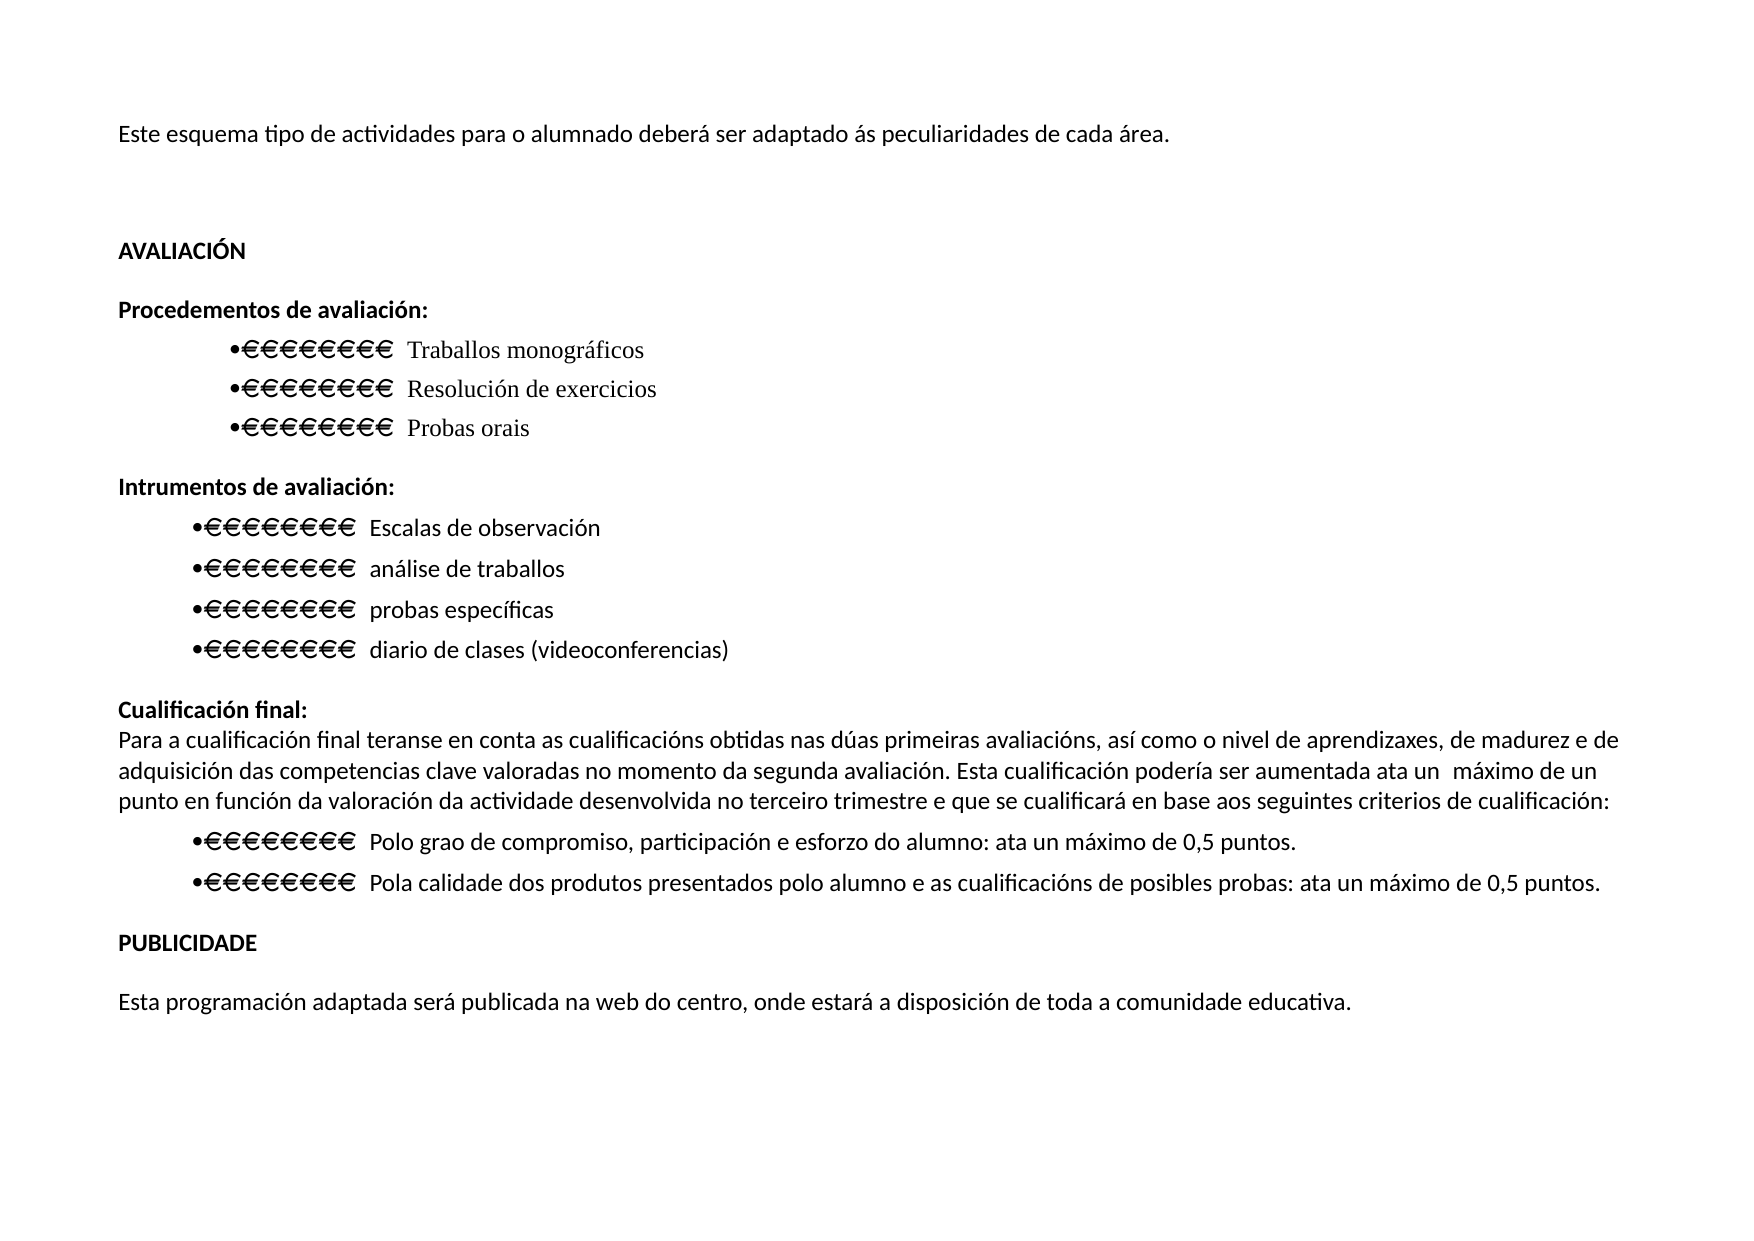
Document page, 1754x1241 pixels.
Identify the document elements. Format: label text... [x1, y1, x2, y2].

text Esta programación adaptada será publicada na web do centro, onde estará a disposición de toda a comunidade educativa. [118, 986, 1636, 1016]
text · Pola calidade dos produtos presentados polo alumno e as cualificacións de posibles probas: ata un máximo de 0,5 puntos. [193, 867, 1636, 898]
text Procedementos de avaliación: [118, 294, 1636, 325]
text · Escalas de observación [193, 512, 1636, 542]
text AVALIACIÓN [118, 235, 1636, 265]
text · Polo grao de compromiso, participación e esforzo do alumno: ata un máximo de 0,5 puntos. [193, 826, 1636, 857]
text Para a cualificación final teranse en conta as cualificacións obtidas nas dúas primeiras avaliacións, así como o nivel de aprendizaxes, de madurez e de adquisición das competencias clave valoradas no momento da segunda avaliación. Esta cualificación podería ser aumentada ata un máximo de un punto en función da valoración da actividade desenvolvida no terceiro trimestre e que se cualificará en base aos seguintes criterios de cualificación: [118, 724, 1636, 816]
text · análise de traballos [193, 553, 1636, 583]
text · diario de clases (videoconferencias) [193, 635, 1636, 665]
text Intrumentos de avaliación: [118, 471, 1636, 501]
text PUBLICIDADE [118, 927, 1636, 957]
text · Resolución de exercicios [231, 374, 1636, 403]
text · Probas orais [231, 413, 1636, 442]
text · probas específicas [193, 594, 1636, 624]
text Este esquema tipo de actividades para o alumnado deberá ser adaptado ás peculiaridades de cada área. [118, 118, 1636, 149]
text · Traballos monográficos [231, 335, 1636, 364]
text Cualificación final: [118, 694, 1636, 724]
